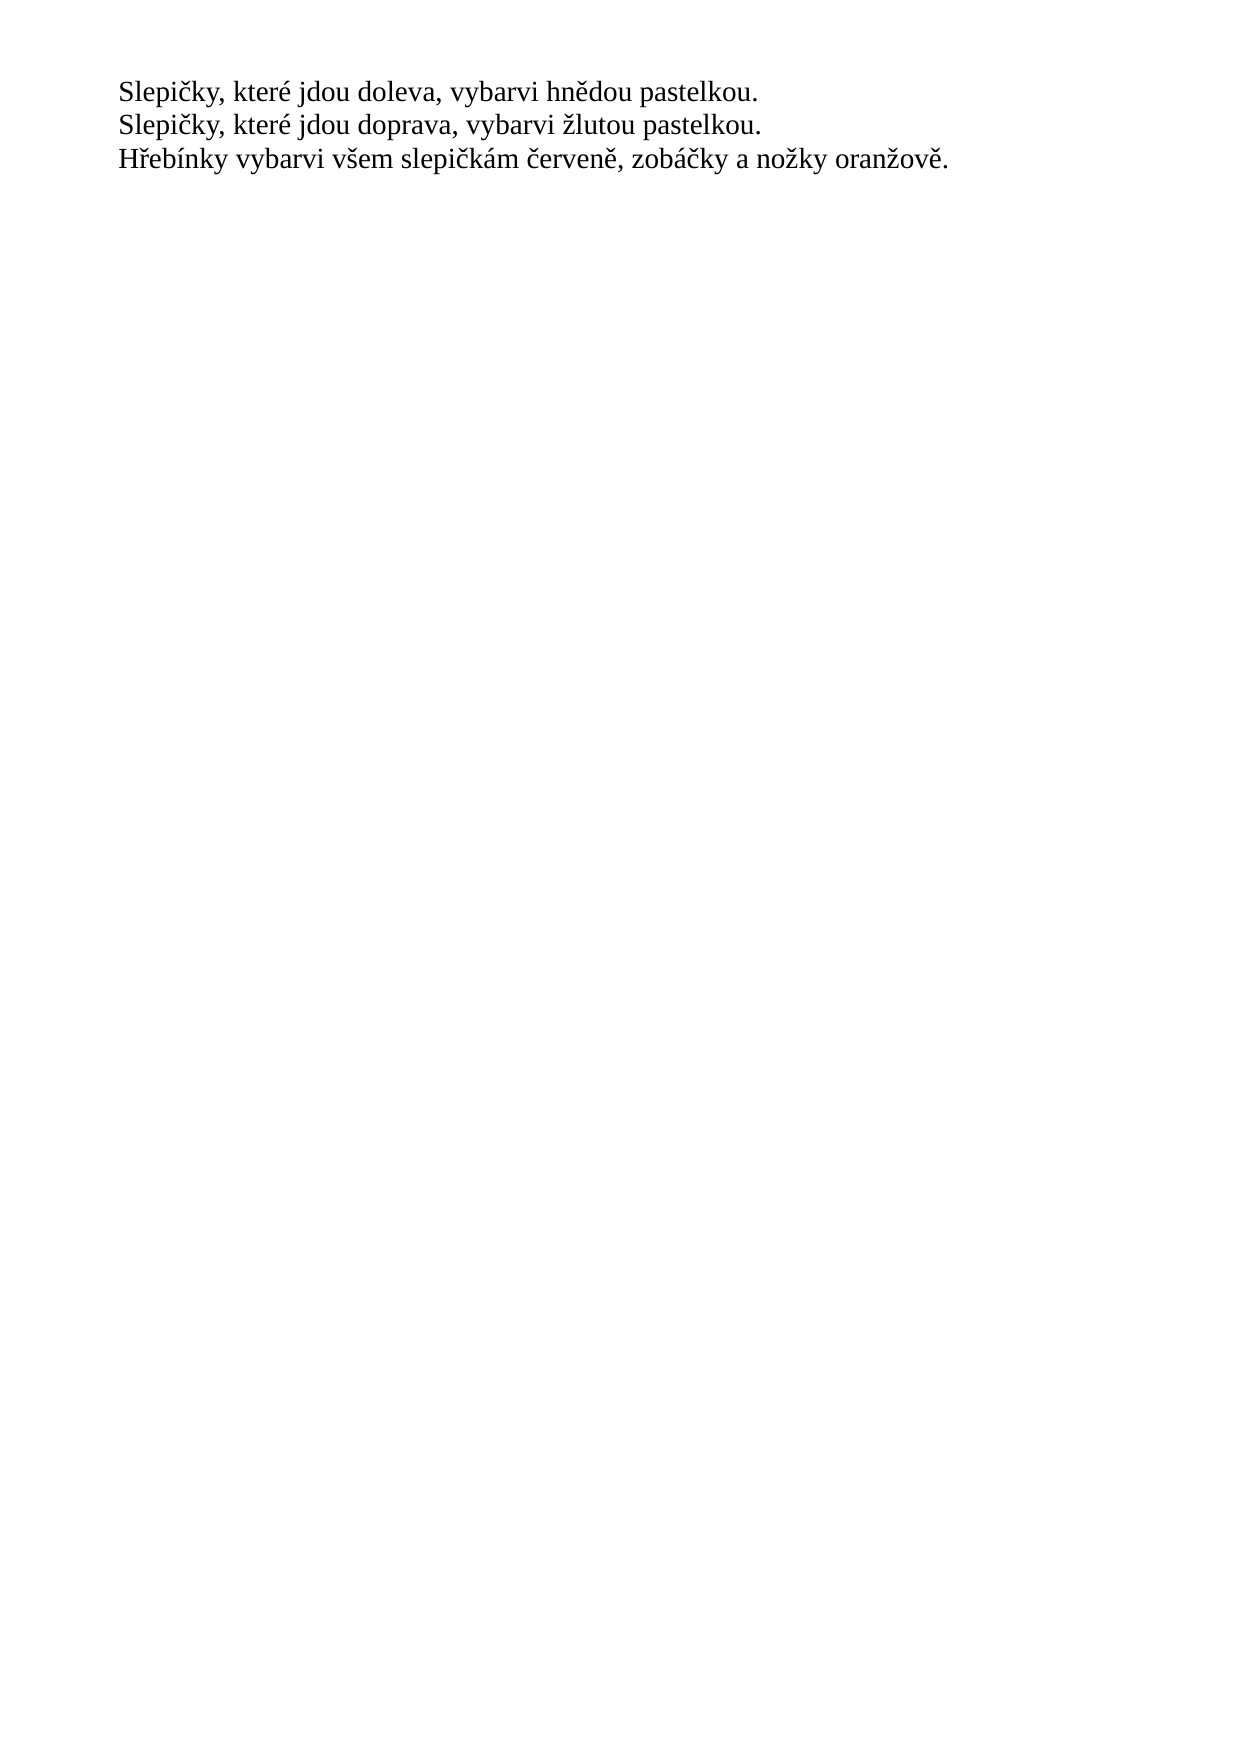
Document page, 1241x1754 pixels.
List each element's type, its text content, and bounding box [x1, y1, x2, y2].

text Slepičky, které jdou doprava, vybarvi žlutou pastelkou. [118, 107, 1122, 141]
text Slepičky, které jdou doleva, vybarvi hnědou pastelkou. [118, 74, 1122, 107]
text Hřebínky vybarvi všem slepičkám červeně, zobáčky a nožky oranžově. [118, 141, 1122, 174]
